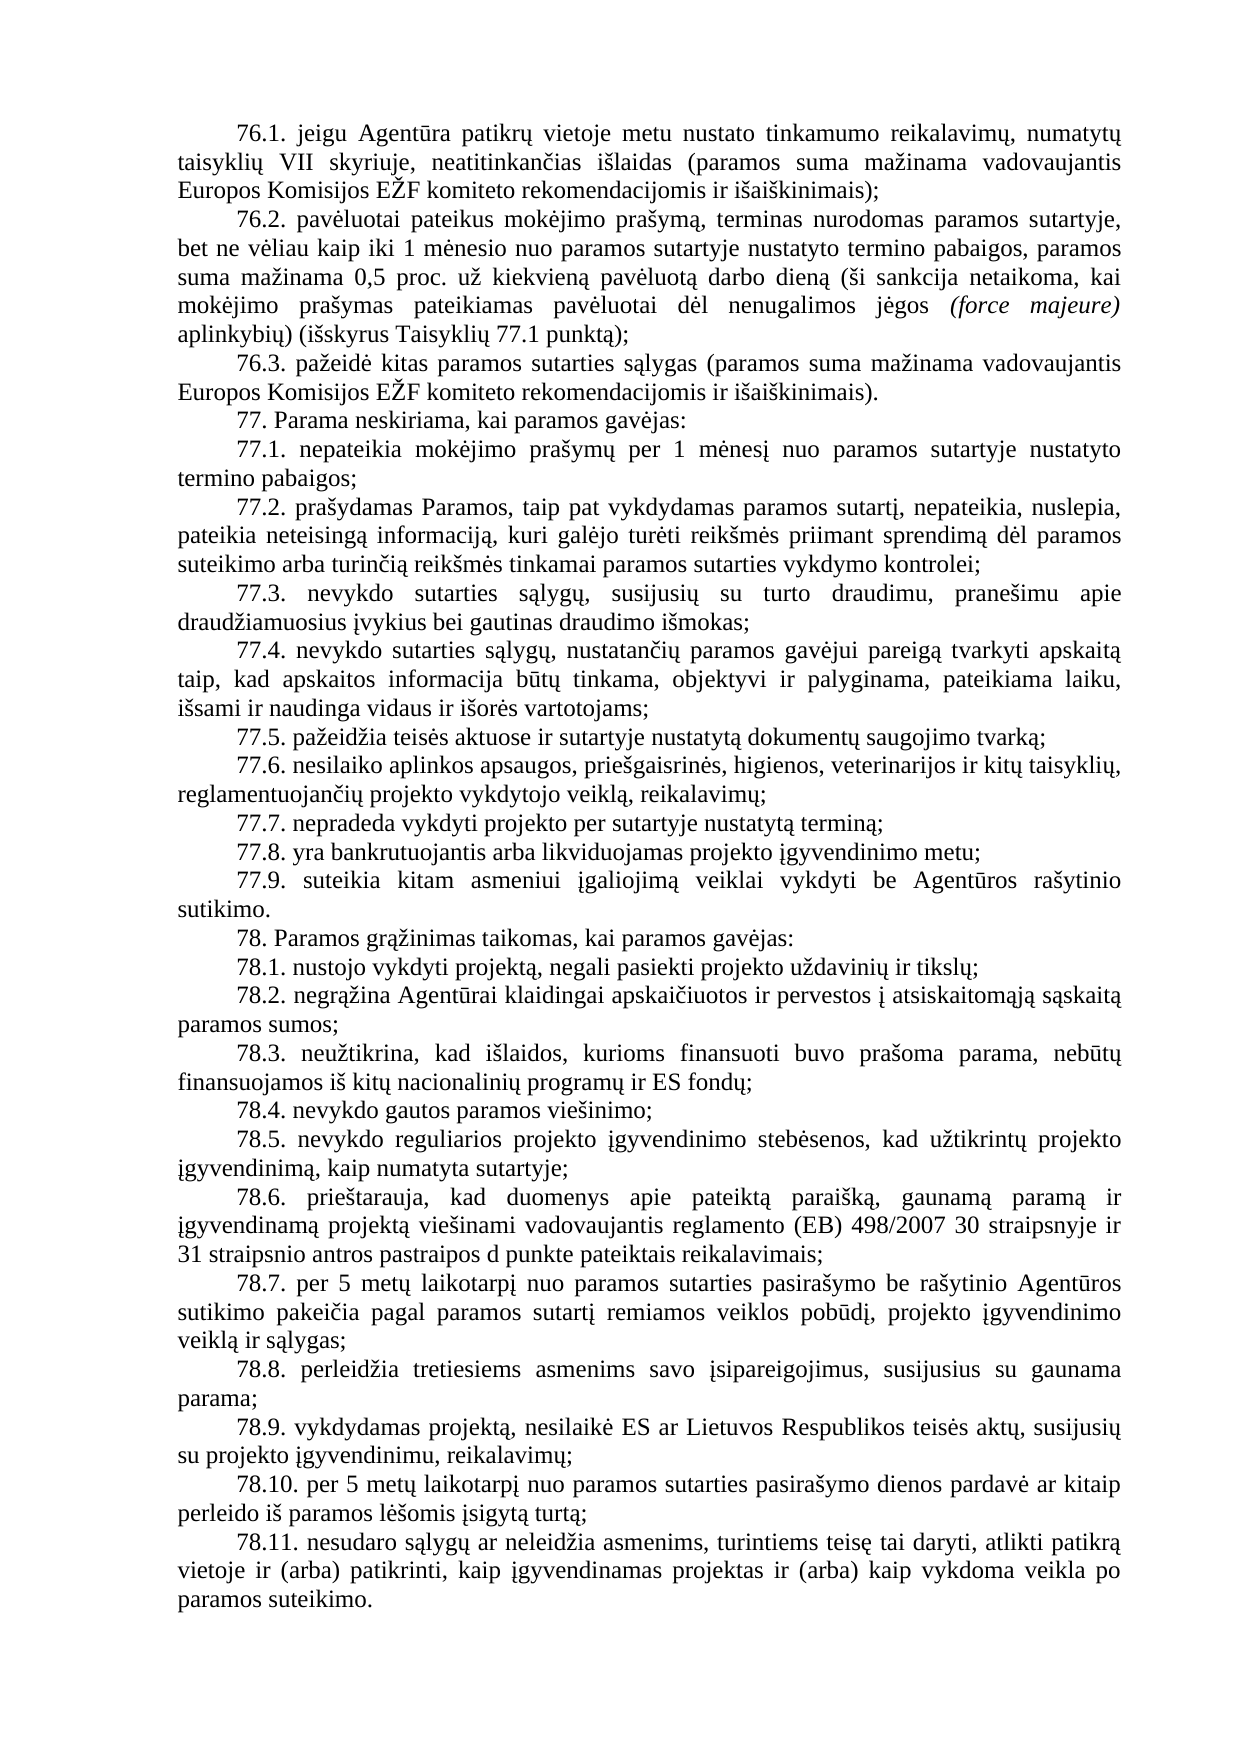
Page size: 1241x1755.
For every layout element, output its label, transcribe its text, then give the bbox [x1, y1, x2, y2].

text 78.1. nustojo vykdyti projektą, negali pasiekti projekto uždavinių ir tikslų; [177, 952, 1122, 981]
text 78.7. per 5 metų laikotarpį nuo paramos sutarties pasirašymo be rašytinio Agentūros sutikimo pakeičia pagal paramos sutartį remiamos veiklos pobūdį, projekto įgyvendinimo veiklą ir sąlygas; [177, 1268, 1122, 1354]
text 77.8. yra bankrutuojantis arba likviduojamas projekto įgyvendinimo metu; [177, 837, 1122, 866]
text 78.11. nesudaro sąlygų ar neleidžia asmenims, turintiems teisę tai daryti, atlikti patikrą vietoje ir (arba) patikrinti, kaip įgyvendinamas projektas ir (arba) kaip vykdoma veikla po paramos suteikimo. [177, 1527, 1122, 1613]
text 78.9. vykdydamas projektą, nesilaikė ES ar Lietuvos Respublikos teisės aktų, susijusių su projekto įgyvendinimu, reikalavimų; [177, 1412, 1122, 1469]
text 77.1. nepateikia mokėjimo prašymų per 1 mėnesį nuo paramos sutartyje nustatyto termino pabaigos; [177, 434, 1122, 492]
text 77.5. pažeidžia teisės aktuose ir sutartyje nustatytą dokumentų saugojimo tvarką; [177, 722, 1122, 751]
text 78.4. nevykdo gautos paramos viešinimo; [177, 1096, 1122, 1124]
text 78.10. per 5 metų laikotarpį nuo paramos sutarties pasirašymo dienos pardavė ar kitaip perleido iš paramos lėšomis įsigytą turtą; [177, 1469, 1122, 1527]
text 77.9. suteikia kitam asmeniui įgaliojimą veiklai vykdyti be Agentūros rašytinio sutikimo. [177, 866, 1122, 923]
text 78.3. neužtikrina, kad išlaidos, kurioms finansuoti buvo prašoma parama, nebūtų finansuojamos iš kitų nacionalinių programų ir ES fondų; [177, 1038, 1122, 1096]
text 76.1. jeigu Agentūra patikrų vietoje metu nustato tinkamumo reikalavimų, numatytų taisyklių VII skyriuje, neatitinkančias išlaidas (paramos suma mažinama vadovaujantis Europos Komisijos EŽF komiteto rekomendacijomis ir išaiškinimais); [177, 118, 1122, 204]
text 77.2. prašydamas Paramos, taip pat vykdydamas paramos sutartį, nepateikia, nuslepia, pateikia neteisingą informaciją, kuri galėjo turėti reikšmės priimant sprendimą dėl paramos suteikimo arba turinčią reikšmės tinkamai paramos sutarties vykdymo kontrolei; [177, 492, 1122, 578]
text 77.4. nevykdo sutarties sąlygų, nustatančių paramos gavėjui pareigą tvarkyti apskaitą taip, kad apskaitos informacija būtų tinkama, objektyvi ir palyginama, pateikiama laiku, išsami ir naudinga vidaus ir išorės vartotojams; [177, 636, 1122, 722]
text 76.2. pavėluotai pateikus mokėjimo prašymą, terminas nurodomas paramos sutartyje, bet ne vėliau kaip iki 1 mėnesio nuo paramos sutartyje nustatyto termino pabaigos, paramos suma mažinama 0,5 proc. už kiekvieną pavėluotą darbo dieną (ši sankcija netaikoma, kai mokėjimo prašymas pateikiamas pavėluotai dėl nenugalimos jėgos (force majeure) aplinkybių) (išskyrus Taisyklių 77.1 punktą); [177, 204, 1122, 348]
text 76.3. pažeidė kitas paramos sutarties sąlygas (paramos suma mažinama vadovaujantis Europos Komisijos EŽF komiteto rekomendacijomis ir išaiškinimais). [177, 348, 1122, 406]
text 77. Parama neskiriama, kai paramos gavėjas: [177, 406, 1122, 434]
text 77.6. nesilaiko aplinkos apsaugos, priešgaisrinės, higienos, veterinarijos ir kitų taisyklių, reglamentuojančių projekto vykdytojo veiklą, reikalavimų; [177, 751, 1122, 808]
text 78.2. negrąžina Agentūrai klaidingai apskaičiuotos ir pervestos į atsiskaitomąją sąskaitą paramos sumos; [177, 981, 1122, 1038]
text 78. Paramos grąžinimas taikomas, kai paramos gavėjas: [177, 923, 1122, 952]
text 78.5. nevykdo reguliarios projekto įgyvendinimo stebėsenos, kad užtikrintų projekto įgyvendinimą, kaip numatyta sutartyje; [177, 1124, 1122, 1182]
text 78.6. prieštarauja, kad duomenys apie pateiktą paraišką, gaunamą paramą ir įgyvendinamą projektą viešinami vadovaujantis reglamento (EB) 498/2007 30 straipsnyje ir 31 straipsnio antros pastraipos d punkte pateiktais reikalavimais; [177, 1182, 1122, 1268]
text 77.7. nepradeda vykdyti projekto per sutartyje nustatytą terminą; [177, 808, 1122, 837]
text 77.3. nevykdo sutarties sąlygų, susijusių su turto draudimu, pranešimu apie draudžiamuosius įvykius bei gautinas draudimo išmokas; [177, 578, 1122, 636]
text 78.8. perleidžia tretiesiems asmenims savo įsipareigojimus, susijusius su gaunama parama; [177, 1354, 1122, 1412]
